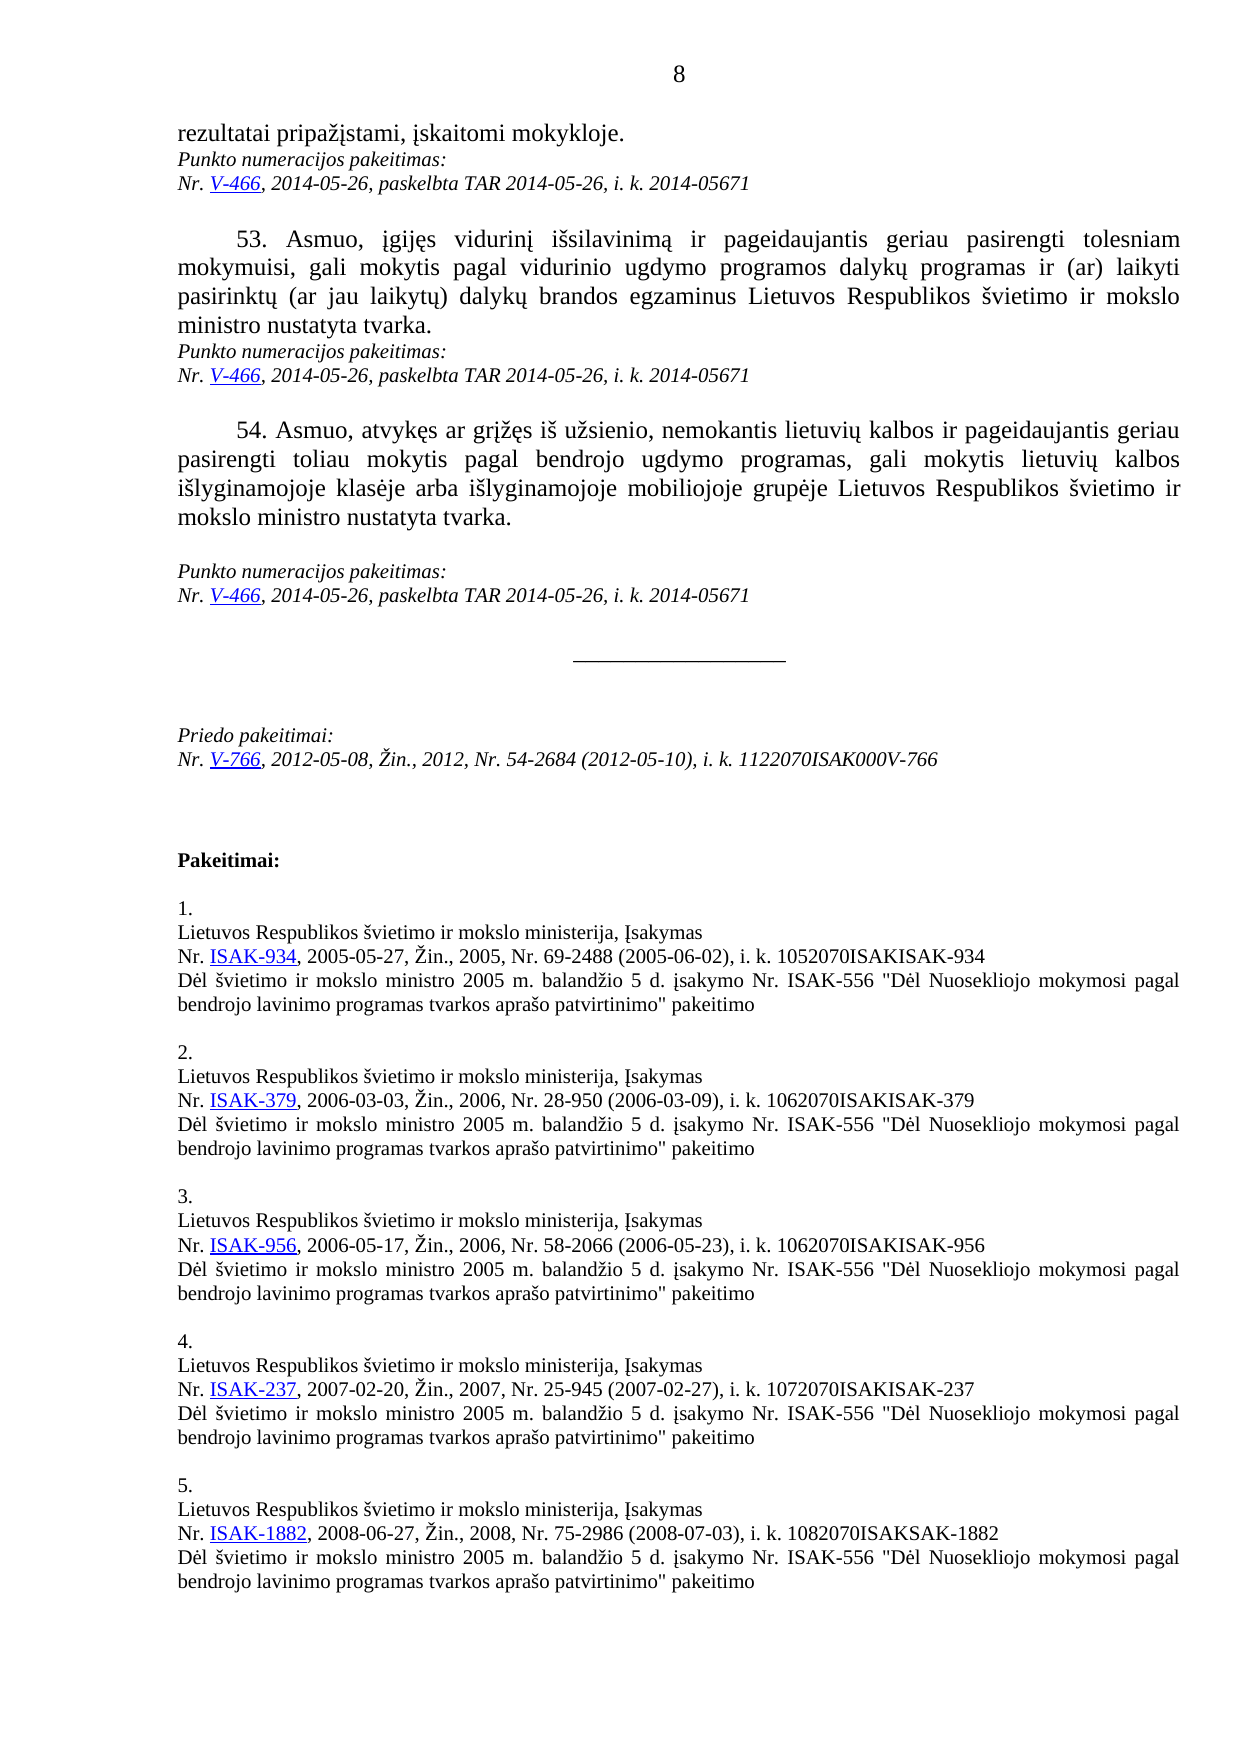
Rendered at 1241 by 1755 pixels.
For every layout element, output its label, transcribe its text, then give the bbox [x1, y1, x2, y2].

text Lietuvos Respublikos švietimo ir mokslo ministerija, Įsakymas [177, 1497, 1181, 1521]
text Lietuvos Respublikos švietimo ir mokslo ministerija, Įsakymas [177, 1208, 1181, 1232]
text Nr. ISAK-956, 2006-05-17, Žin., 2006, Nr. 58-2066 (2006-05-23), i. k. 1062070ISAKISAK-956 [177, 1232, 1181, 1257]
text Priedo pakeitimai: [177, 722, 1181, 747]
text Dėl švietimo ir mokslo ministro 2005 m. balandžio 5 d. įsakymo Nr. ISAK-556 "Dėl Nuosekliojo mokymosi pagal bendrojo lavinimo programas tvarkos aprašo patvirtinimo" pakeitimo [177, 1401, 1181, 1449]
text Dėl švietimo ir mokslo ministro 2005 m. balandžio 5 d. įsakymo Nr. ISAK-556 "Dėl Nuosekliojo mokymosi pagal bendrojo lavinimo programas tvarkos aprašo patvirtinimo" pakeitimo [177, 1112, 1181, 1160]
text 54. Asmuo, atvykęs ar grįžęs iš užsienio, nemokantis lietuvių kalbos ir pageidaujantis geriau pasirengti toliau mokytis pagal bendrojo ugdymo programas, gali mokytis lietuvių kalbos išlyginamojoje klasėje arba išlyginamojoje mobiliojoje grupėje Lietuvos Respublikos švietimo ir mokslo ministro nustatyta tvarka. [177, 416, 1181, 531]
text Punkto numeracijos pakeitimas: [177, 559, 1181, 583]
text Nr. V-466, 2014-05-26, paskelbta TAR 2014-05-26, i. k. 2014-05671 [177, 171, 1181, 195]
text Nr. ISAK-379, 2006-03-03, Žin., 2006, Nr. 28-950 (2006-03-09), i. k. 1062070ISAKISAK-379 [177, 1088, 1181, 1112]
text 3. [177, 1184, 1181, 1208]
text Nr. ISAK-934, 2005-05-27, Žin., 2005, Nr. 69-2488 (2005-06-02), i. k. 1052070ISAKISAK-934 [177, 944, 1181, 968]
text rezultatai pripažįstami, įskaitomi mokykloje. [177, 118, 1181, 147]
text Dėl švietimo ir mokslo ministro 2005 m. balandžio 5 d. įsakymo Nr. ISAK-556 "Dėl Nuosekliojo mokymosi pagal bendrojo lavinimo programas tvarkos aprašo patvirtinimo" pakeitimo [177, 1257, 1181, 1305]
text Nr. ISAK-237, 2007-02-20, Žin., 2007, Nr. 25-945 (2007-02-27), i. k. 1072070ISAKISAK-237 [177, 1377, 1181, 1401]
text Dėl švietimo ir mokslo ministro 2005 m. balandžio 5 d. įsakymo Nr. ISAK-556 "Dėl Nuosekliojo mokymosi pagal bendrojo lavinimo programas tvarkos aprašo patvirtinimo" pakeitimo [177, 1545, 1181, 1593]
text Pakeitimai: [177, 847, 1181, 872]
text Punkto numeracijos pakeitimas: [177, 147, 1181, 171]
text _________________ [177, 636, 1181, 665]
text Lietuvos Respublikos švietimo ir mokslo ministerija, Įsakymas [177, 920, 1181, 944]
text 2. [177, 1040, 1181, 1064]
text Lietuvos Respublikos švietimo ir mokslo ministerija, Įsakymas [177, 1064, 1181, 1088]
text 5. [177, 1473, 1181, 1497]
text Punkto numeracijos pakeitimas: [177, 339, 1181, 363]
text Lietuvos Respublikos švietimo ir mokslo ministerija, Įsakymas [177, 1353, 1181, 1377]
text 53. Asmuo, įgijęs vidurinį išsilavinimą ir pageidaujantis geriau pasirengti tolesniam mokymuisi, gali mokytis pagal vidurinio ugdymo programos dalykų programas ir (ar) laikyti pasirinktų (ar jau laikytų) dalykų brandos egzaminus Lietuvos Respublikos švietimo ir mokslo ministro nustatyta tvarka. [177, 224, 1181, 339]
text Nr. V-466, 2014-05-26, paskelbta TAR 2014-05-26, i. k. 2014-05671 [177, 583, 1181, 607]
text 4. [177, 1329, 1181, 1353]
text 1. [177, 896, 1181, 920]
text Nr. V-466, 2014-05-26, paskelbta TAR 2014-05-26, i. k. 2014-05671 [177, 363, 1181, 387]
text Dėl švietimo ir mokslo ministro 2005 m. balandžio 5 d. įsakymo Nr. ISAK-556 "Dėl Nuosekliojo mokymosi pagal bendrojo lavinimo programas tvarkos aprašo patvirtinimo" pakeitimo [177, 968, 1181, 1016]
text Nr. V-766, 2012-05-08, Žin., 2012, Nr. 54-2684 (2012-05-10), i. k. 1122070ISAK000V-766 [177, 747, 1181, 771]
text Nr. ISAK-1882, 2008-06-27, Žin., 2008, Nr. 75-2986 (2008-07-03), i. k. 1082070ISAKSAK-1882 [177, 1521, 1181, 1545]
